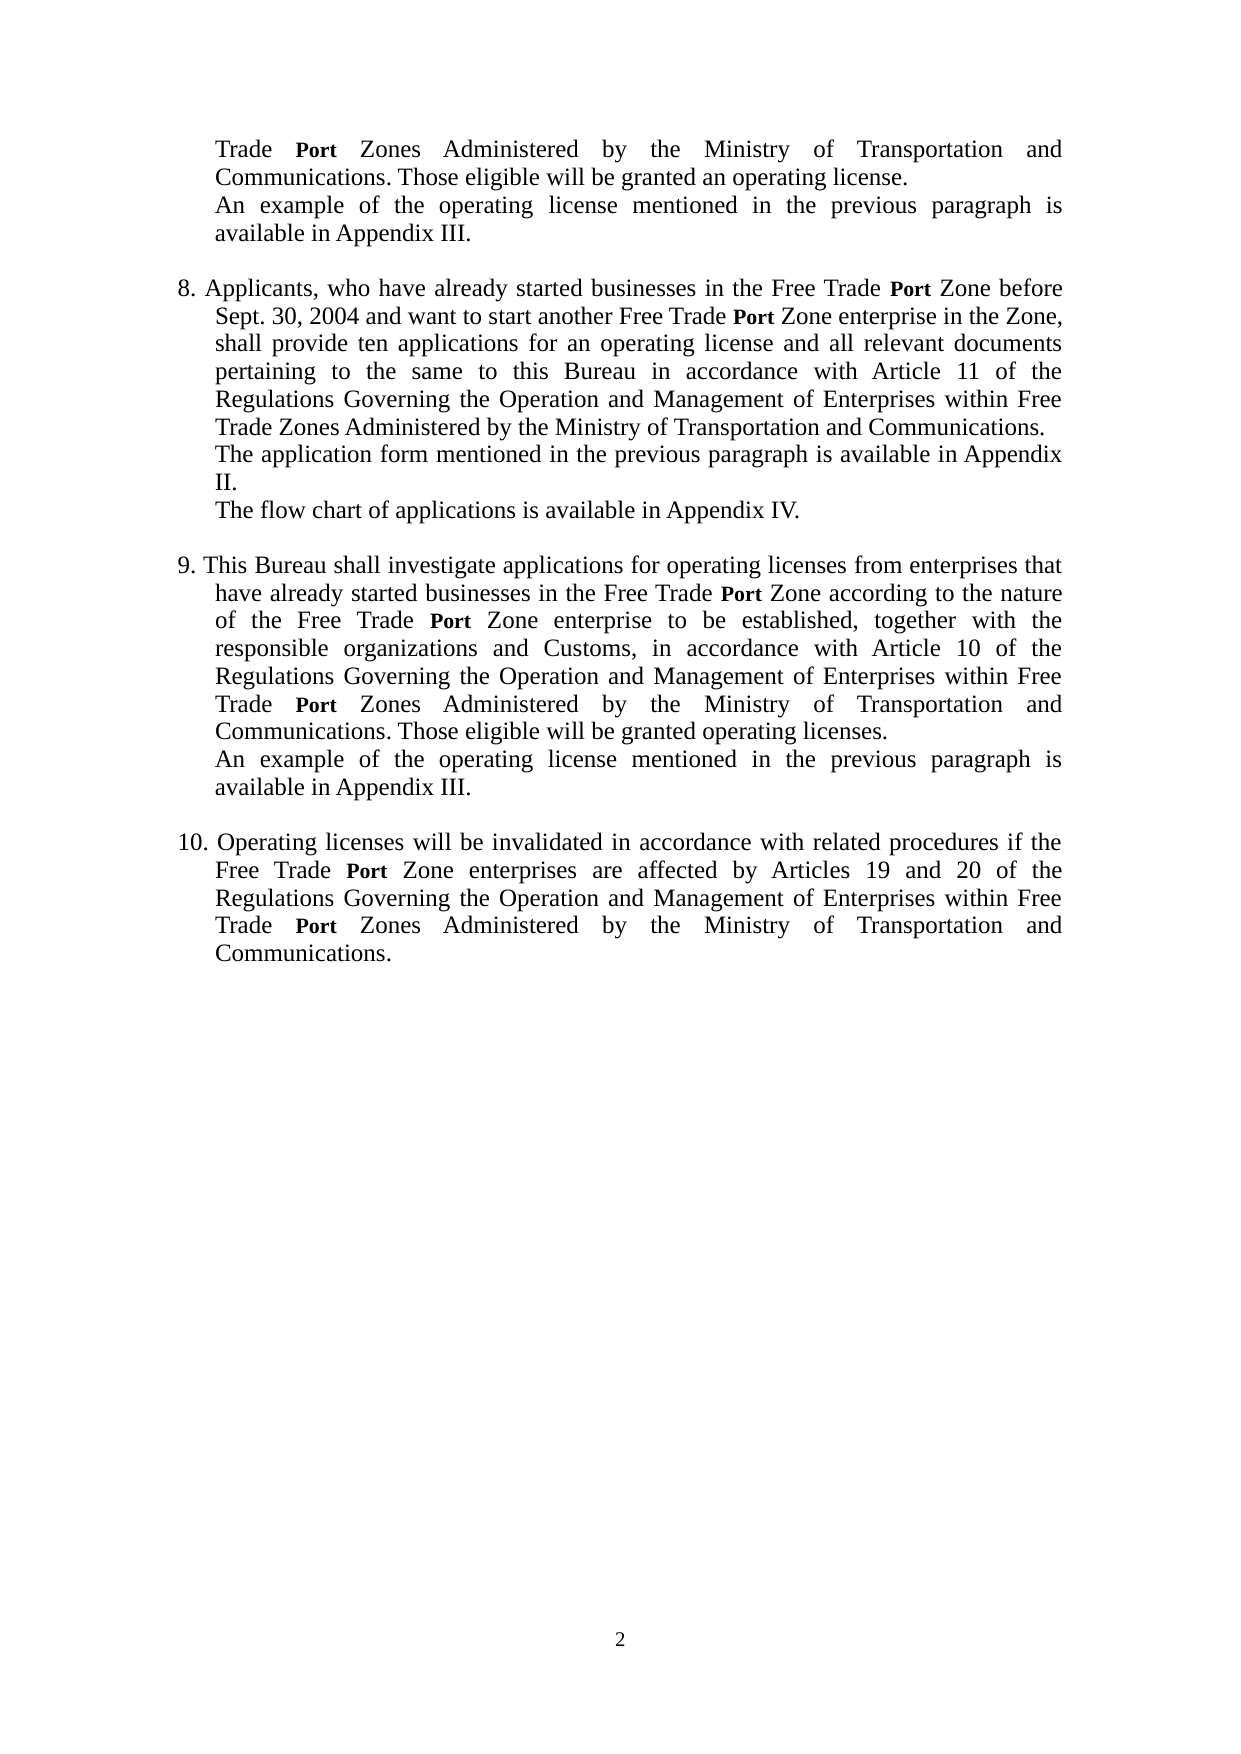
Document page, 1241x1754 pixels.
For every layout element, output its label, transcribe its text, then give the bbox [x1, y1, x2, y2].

text 9. This Bureau shall investigate applications for operating licenses from enterprises that have already started businesses in the Free Trade Port Zone according to the nature of the Free Trade Port Zone enterprise to be established, together with the responsible organizations and Customs, in accordance with Article 10 of the Regulations Governing the Operation and Management of Enterprises within Free Trade Port Zones Administered by the Ministry of Transportation and Communications. Those eligible will be granted operating licenses. [177, 551, 1063, 745]
text An example of the operating license mentioned in the previous paragraph is available in Appendix III. [214, 191, 1063, 246]
text An example of the operating license mentioned in the previous paragraph is available in Appendix III. [214, 745, 1063, 801]
text The application form mentioned in the previous paragraph is available in Appendix II. [214, 440, 1063, 496]
text 10. Operating licenses will be invalidated in accordance with related procedures if the Free Trade Port Zone enterprises are affected by Articles 19 and 20 of the Regulations Governing the Operation and Management of Enterprises within Free Trade Port Zones Administered by the Ministry of Transportation and Communications. [177, 828, 1063, 967]
text Trade Port Zones Administered by the Ministry of Transportation and Communications. Those eligible will be granted an operating license. [177, 136, 1063, 191]
text The flow chart of applications is available in Appendix IV. [177, 496, 1063, 523]
text 8. Applicants, who have already started businesses in the Free Trade Port Zone before Sept. 30, 2004 and want to start another Free Trade Port Zone enterprise in the Zone, shall provide ten applications for an operating license and all relevant documents pertaining to the same to this Bureau in accordance with Article 11 of the Regulations Governing the Operation and Management of Enterprises within Free Trade Zones Administered by the Ministry of Transportation and Communications. [177, 274, 1063, 440]
